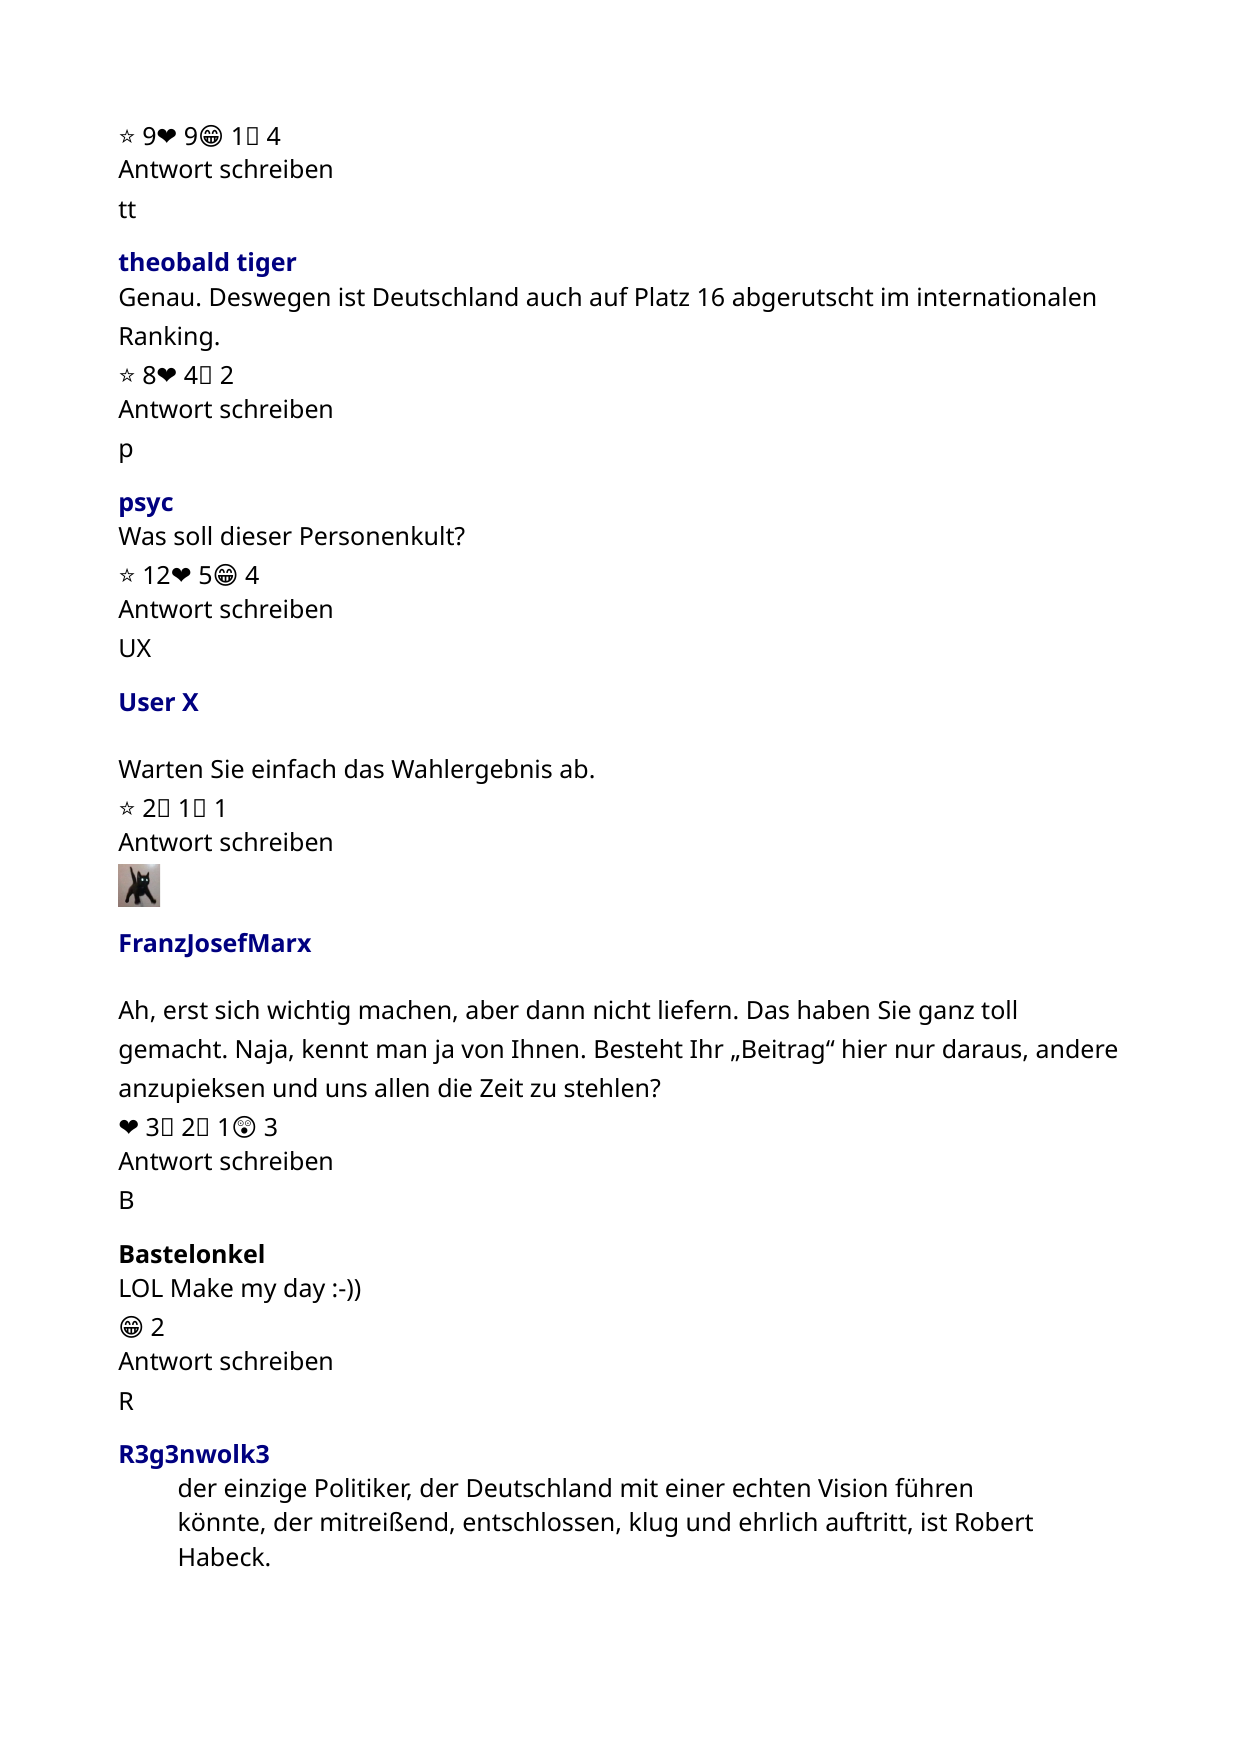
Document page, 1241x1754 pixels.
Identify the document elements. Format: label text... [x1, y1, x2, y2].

subtitle psyc [118, 484, 1122, 518]
text Antwort schreiben [118, 825, 1122, 859]
subtitle R3g3nwolk3 [118, 1437, 1122, 1471]
subtitle theobald tiger [118, 245, 1122, 279]
text Antwort schreiben [118, 1144, 1122, 1178]
text 😁 2 [118, 1310, 1122, 1344]
text UX [118, 631, 1122, 665]
text B [118, 1183, 1122, 1217]
picture [118, 864, 161, 907]
subtitle User X [118, 685, 1122, 719]
subtitle Bastelonkel [118, 1237, 1122, 1271]
text ⭐️ 8❤️ 4🙁 2 [118, 357, 1122, 392]
text tt [118, 191, 1122, 225]
subtitle FranzJosefMarx [118, 925, 1122, 959]
text LOL Make my day :-)) [118, 1271, 1122, 1305]
text Genau. Deswegen ist Deutschland auch auf Platz 16 abgerutscht im internationalen Ranking. [118, 279, 1122, 352]
text Warten Sie einfach das Wahlergebnis ab. [118, 752, 1122, 786]
text ⭐️ 12❤️ 5😁 4 [118, 558, 1122, 592]
text Antwort schreiben [118, 1344, 1122, 1378]
text p [118, 431, 1122, 465]
text Was soll dieser Personenkult? [118, 518, 1122, 553]
text Antwort schreiben [118, 392, 1122, 426]
text ⭐️ 2🙁 1🤨 1 [118, 791, 1122, 825]
text Antwort schreiben [118, 152, 1122, 186]
text ❤️ 3🙁 2🤨 1😲 3 [118, 1110, 1122, 1144]
text Antwort schreiben [118, 592, 1122, 626]
text der einzige Politiker, der Deutschland mit einer echten Vision führen könnte, der mitreißend, entschlossen, klug und ehrlich auftritt, ist Robert Habeck. [177, 1471, 1063, 1573]
text Ah, erst sich wichtig machen, aber dann nicht liefern. Das haben Sie ganz toll gemacht. Naja, kennt man ja von Ihnen. Besteht Ihr „Beitrag“ hier nur daraus, andere anzupieksen und uns allen die Zeit zu stehlen? [118, 992, 1122, 1105]
text R [118, 1383, 1122, 1417]
text ⭐️ 9❤️ 9😁 1🙁 4 [118, 118, 1122, 152]
